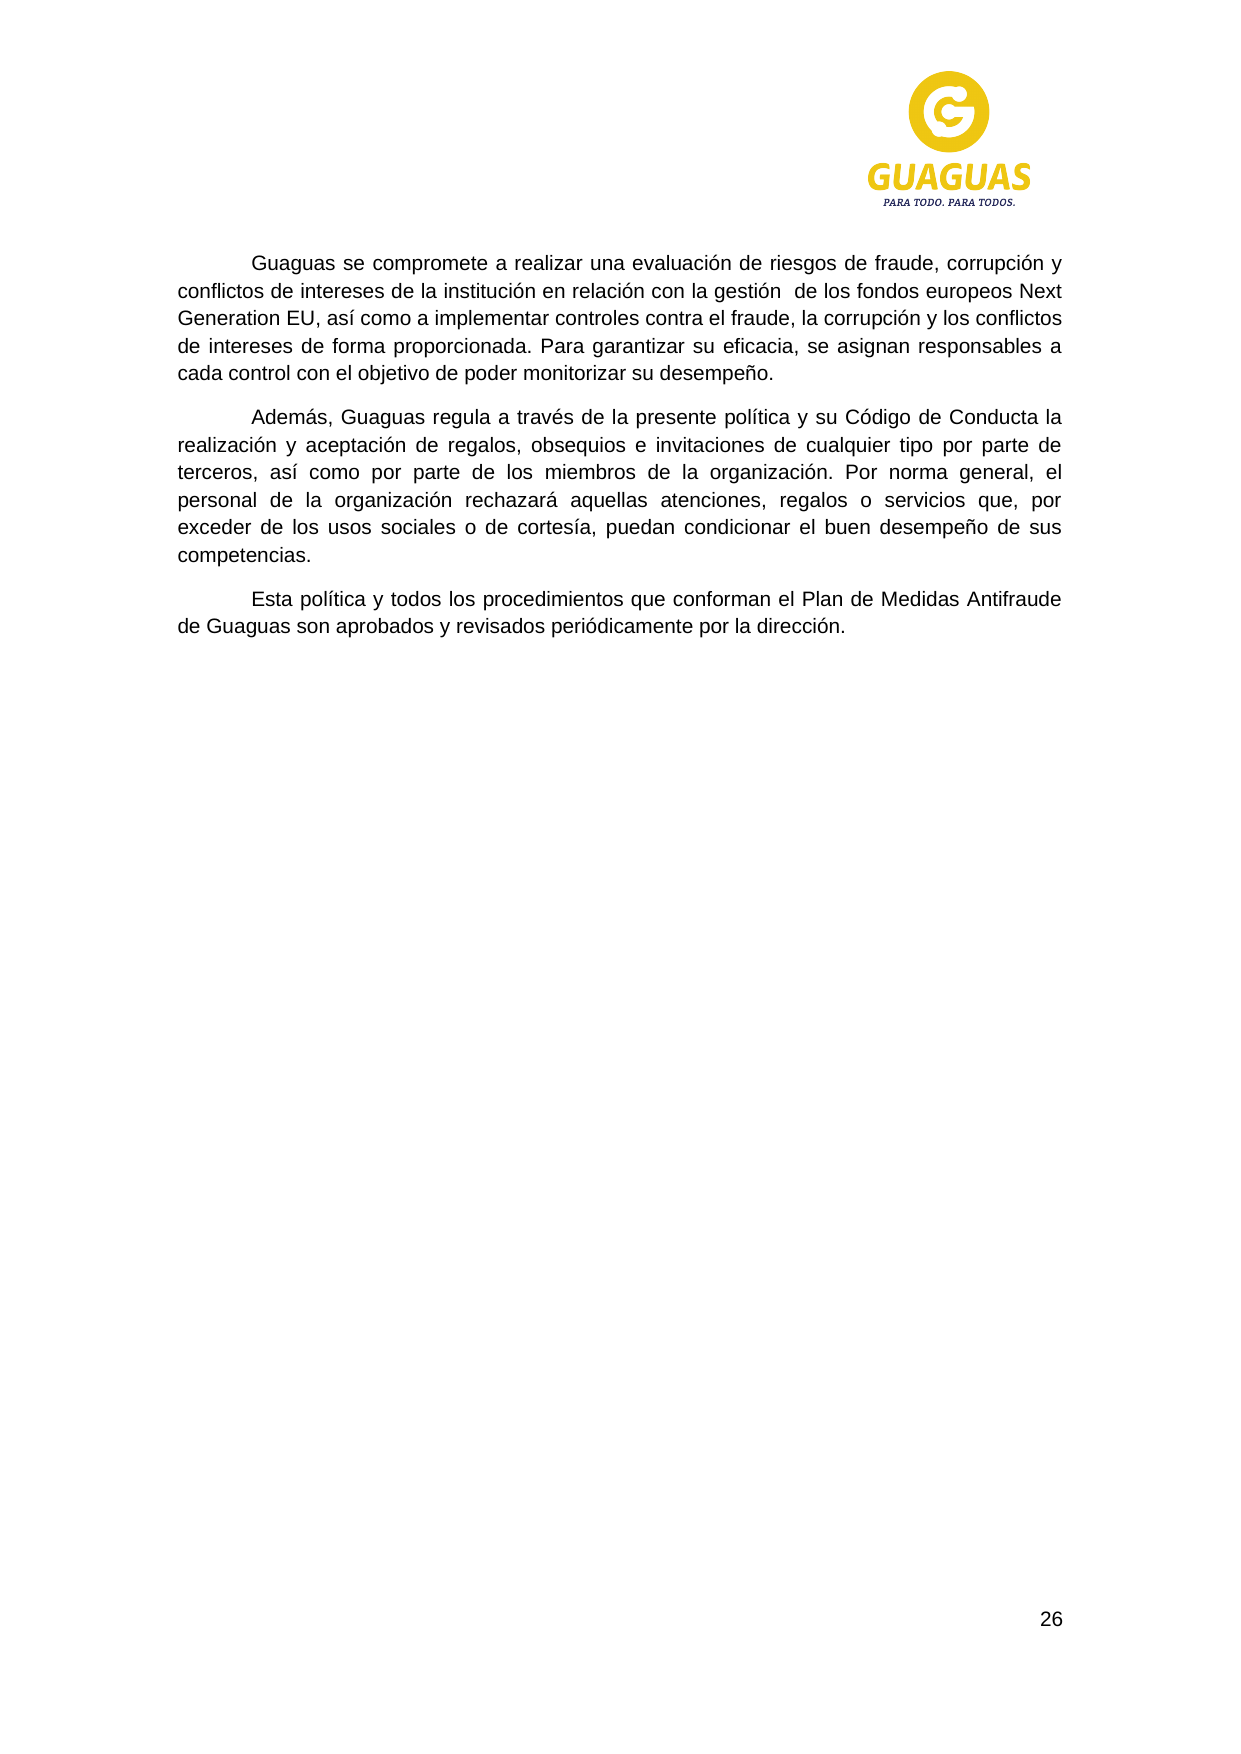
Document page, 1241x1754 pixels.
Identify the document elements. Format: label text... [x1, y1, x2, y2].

text Guaguas se compromete a realizar una evaluación de riesgos de fraude, corrupción y conflictos de intereses de la institución en relación con la gestión de los fondos europeos Next Generation EU, así como a implementar controles contra el fraude, la corrupción y los conflictos de intereses de forma proporcionada. Para garantizar su eficacia, se asignan responsables a cada control con el objetivo de poder monitorizar su desempeño. [177, 251, 1063, 385]
text Además, Guaguas regula a través de la presente política y su Código de Conducta la realización y aceptación de regalos, obsequios e invitaciones de cualquier tipo por parte de terceros, así como por parte de los miembros de la organización. Por norma general, el personal de la organización rechazará aquellas atenciones, regalos o servicios que, por exceder de los usos sociales o de cortesía, puedan condicionar el buen desempeño de sus competencias. [177, 405, 1063, 567]
text Esta política y todos los procedimientos que conforman el Plan de Medidas Antifraude de Guaguas son aprobados y revisados periódicamente por la dirección. [177, 587, 1063, 638]
